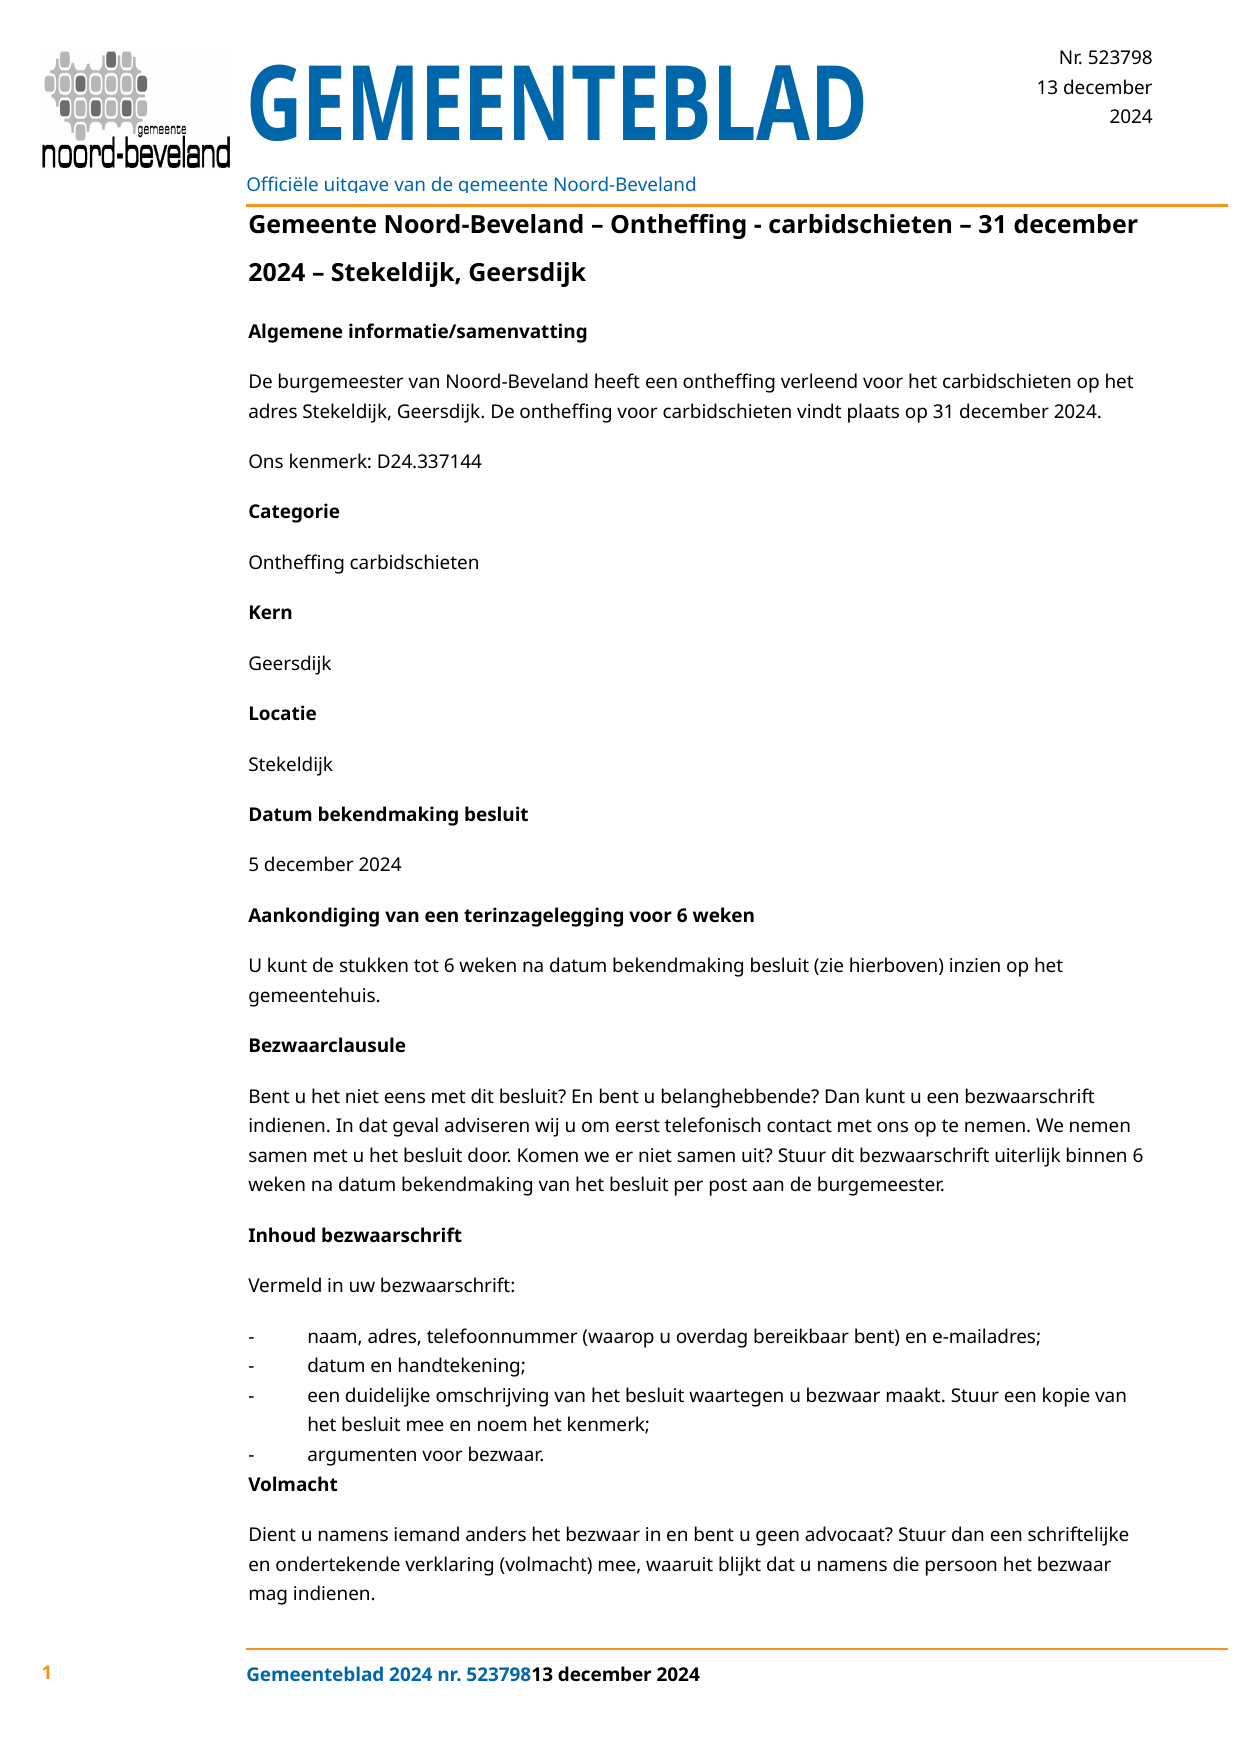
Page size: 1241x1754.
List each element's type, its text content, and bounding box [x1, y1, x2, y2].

text Bezwaarclausule [248, 1032, 1152, 1058]
text Geersdijk [248, 650, 1152, 676]
text Ontheffing carbidschieten [248, 549, 1152, 575]
text Gemeente Noord-Beveland – Ontheffing - carbidschieten – 31 december 2024 – Stekeldijk, Geersdijk [248, 207, 1152, 288]
text Ons kenmerk: D24.337144 [248, 448, 1152, 474]
list datum en handtekening; [248, 1352, 1152, 1378]
list argumenten voor bezwaar. [248, 1441, 1152, 1467]
text Vermeld in uw bezwaarschrift: [248, 1272, 1152, 1298]
text Aankondiging van een terinzagelegging voor 6 weken [248, 902, 1152, 928]
list naam, adres, telefoonnummer (waarop u overdag bereikbaar bent) en e-mailadres; [248, 1323, 1152, 1349]
text Locatie [248, 700, 1152, 726]
text Dient u namens iemand anders het bezwaar in en bent u geen advocaat? Stuur dan een schriftelijke en ondertekende verklaring (volmacht) mee, waaruit blijkt dat u namens die persoon het bezwaar mag indienen. [248, 1521, 1152, 1606]
text Algemene informatie/samenvatting [248, 318, 1152, 344]
text Categorie [248, 499, 1152, 524]
picture [41, 47, 231, 172]
text Bent u het niet eens met dit besluit? En bent u belanghebbende? Dan kunt u een bezwaarschrift indienen. In dat geval adviseren wij u om eerst telefonisch contact met ons op te nemen. We nemen samen met u het besluit door. Komen we er niet samen uit? Stuur dit bezwaarschrift uiterlijk binnen 6 weken na datum bekendmaking van het besluit per post aan de burgemeester. [248, 1083, 1152, 1197]
list een duidelijke omschrijving van het besluit waartegen u bezwaar maakt. Stuur een kopie van het besluit mee en noem het kenmerk; [248, 1382, 1152, 1437]
text 5 december 2024 [248, 852, 1152, 877]
text U kunt de stukken tot 6 weken na datum bekendmaking besluit (zie hierboven) inzien op het gemeentehuis. [248, 952, 1152, 1008]
text Stekeldijk [248, 751, 1152, 777]
text Datum bekendmaking besluit [248, 801, 1152, 827]
text Volmacht [248, 1471, 1152, 1497]
text Kern [248, 599, 1152, 625]
text Inhoud bezwaarschrift [248, 1222, 1152, 1248]
text De burgemeester van Noord-Beveland heeft een ontheffing verleend voor het carbidschieten op het adres Stekeldijk, Geersdijk. De ontheffing voor carbidschieten vindt plaats op 31 december 2024. [248, 368, 1152, 424]
